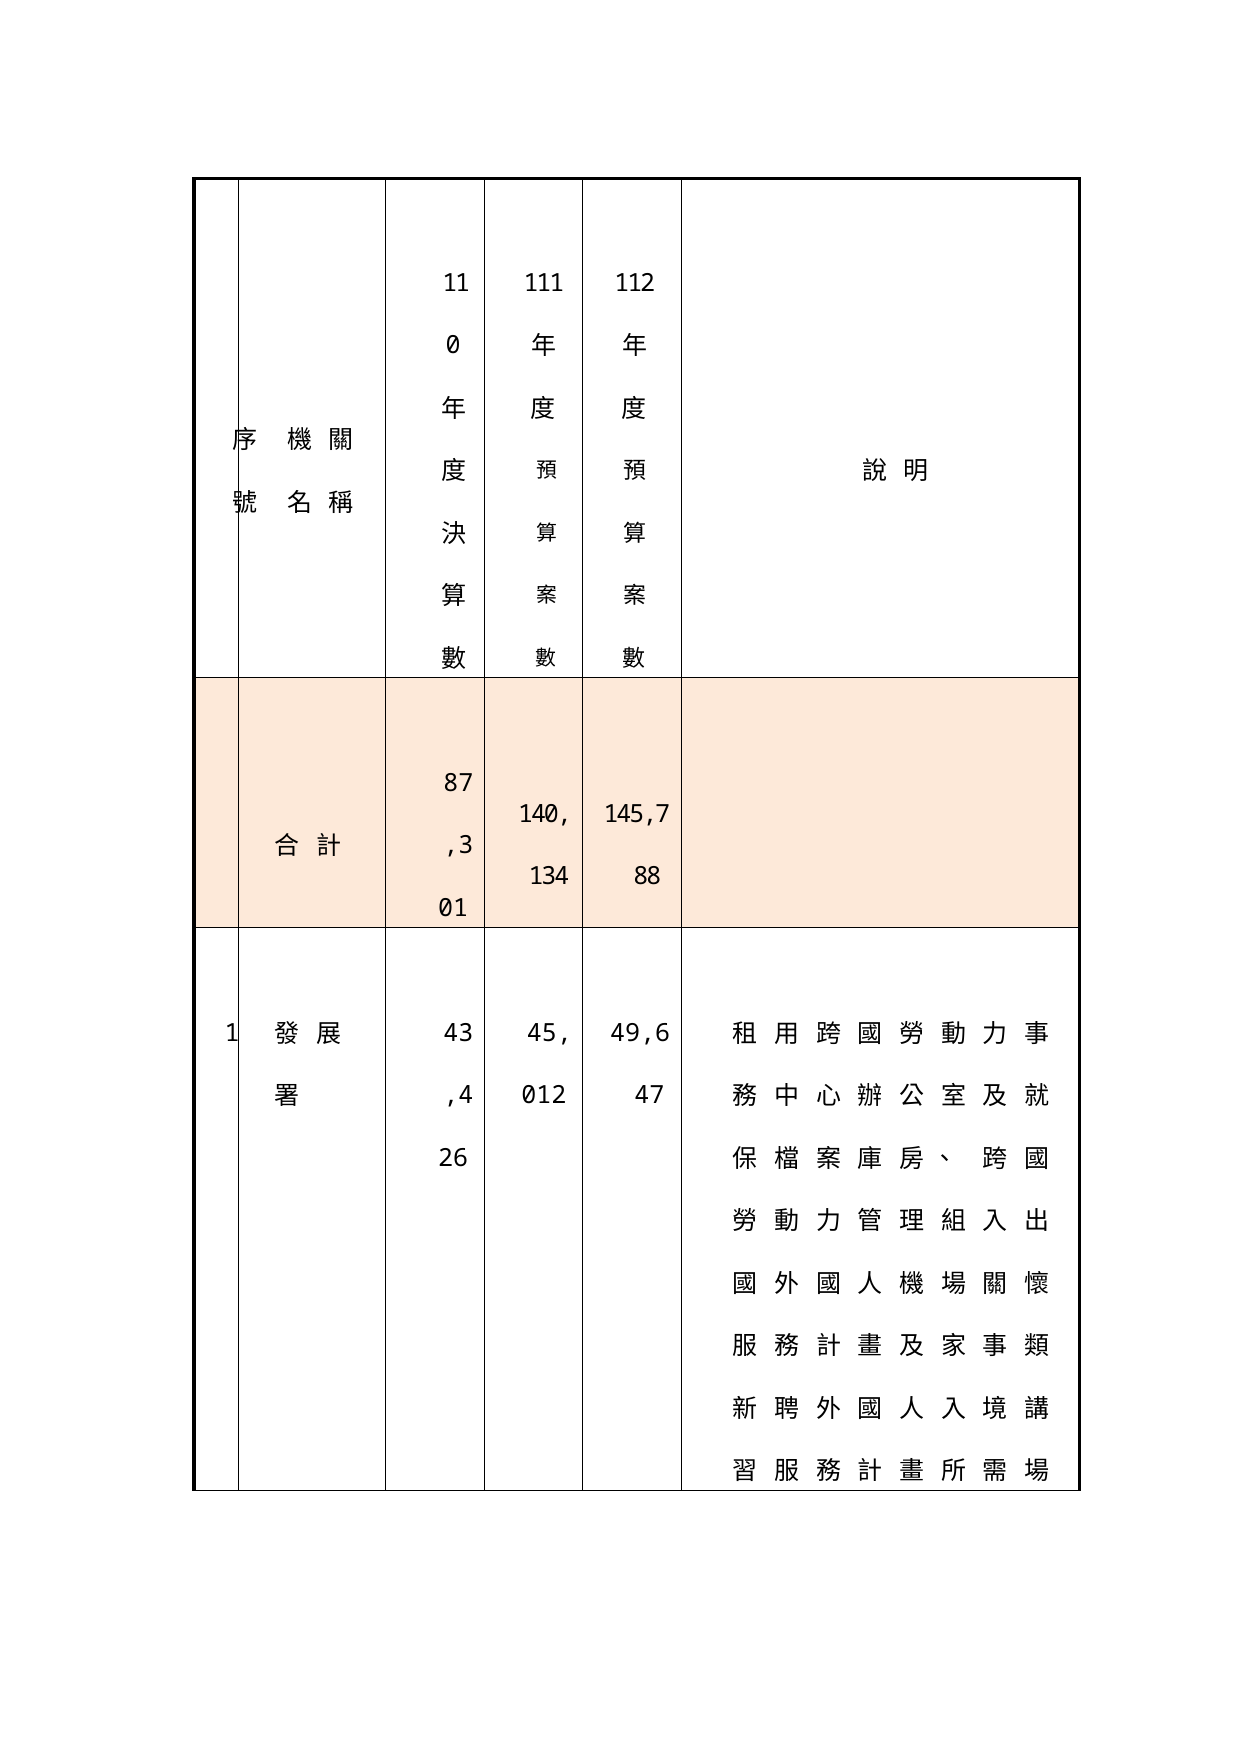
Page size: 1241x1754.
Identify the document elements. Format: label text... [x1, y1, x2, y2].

table_cell 發展署 [239, 928, 385, 1490]
table_cell 49,647 [583, 928, 681, 1490]
table_cell 1 [196, 928, 238, 1490]
table_cell 合計 [239, 678, 385, 927]
table_header 機關名稱 [239, 180, 385, 677]
table_cell [196, 678, 238, 927]
table_cell [682, 678, 1078, 927]
table_cell 45,012 [485, 928, 582, 1490]
table_header 110年度決算數 [386, 180, 484, 677]
table_cell 租用跨國勞動力事務中心辦公室及就保檔案庫房、跨國勞動力管理組入出國外國人機場關懷服務計畫及家事類新聘外國人入境講習服務計畫所需場 [682, 928, 1078, 1490]
table_header 說明 [682, 180, 1078, 677]
table_header 序號 [196, 180, 238, 677]
table_header 112年度預算案數 [583, 180, 681, 677]
table_cell 43,426 [386, 928, 484, 1490]
table_cell 145,788 [583, 678, 681, 927]
table_cell 140,134 [485, 678, 582, 927]
table_header 111年度 預算案數 [485, 180, 582, 677]
table_cell 87,301 [386, 678, 484, 927]
